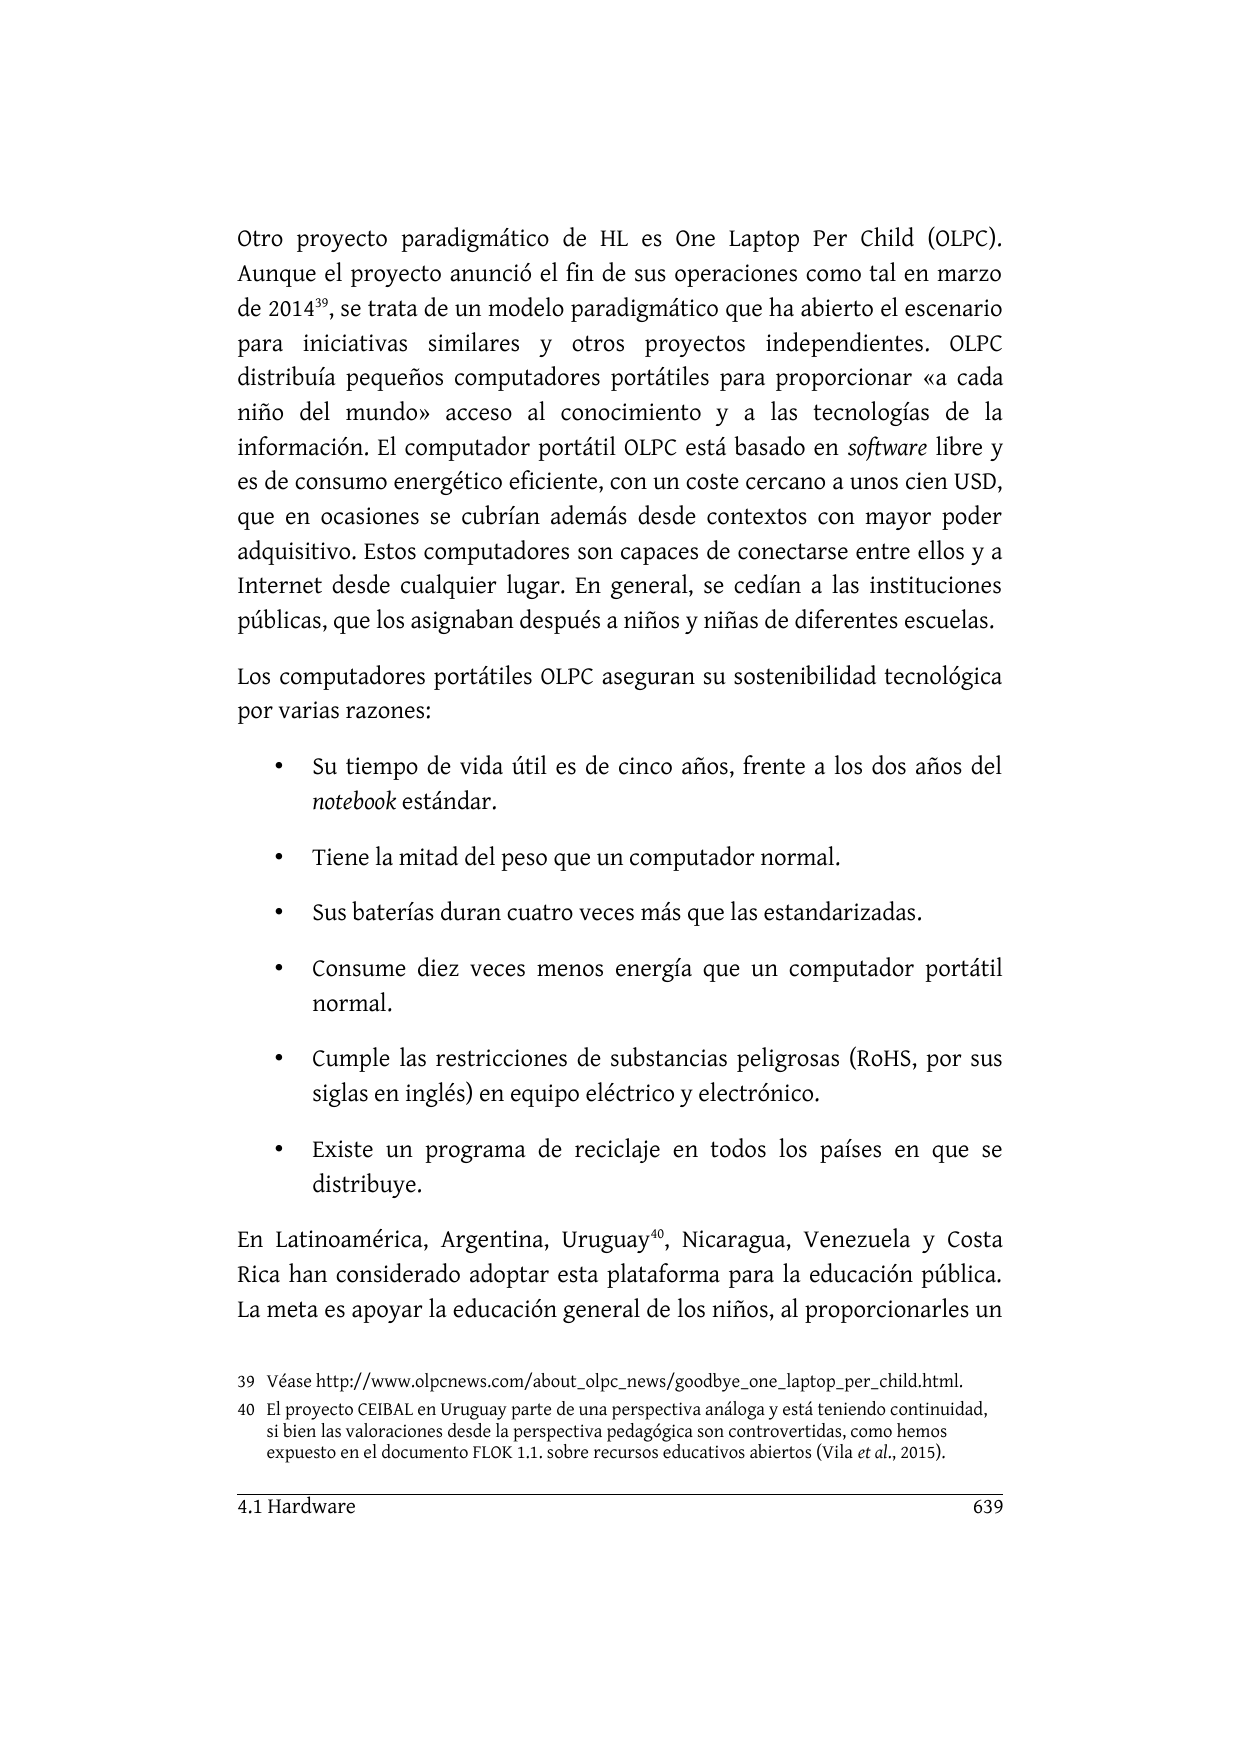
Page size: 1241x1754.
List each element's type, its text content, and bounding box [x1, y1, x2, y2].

list Consume diez veces menos energía que un computador portátil normal. [274, 954, 1003, 1018]
text En Latinoamérica, Argentina, Uruguay, Nicaragua, Venezuela y Costa Rica han considerado adoptar esta plataforma para la educación pública. La meta es apoyar la educación general de los niños, al proporcionarles un [237, 1226, 1003, 1324]
list Su tiempo de vida útil es de cinco años, frente a los dos años del notebook estándar. [274, 753, 1003, 816]
list Tiene la mitad del peso que un computador normal. [274, 843, 1003, 872]
text Otro proyecto paradigmático de HL es One Laptop Per Child (OLPC). Aunque el proyecto anunció el fin de sus operaciones como tal en marzo de 2014, se trata de un modelo paradigmático que ha abierto el escenario para iniciativas similares y otros proyectos independientes. OLPC distribuía pequeños computadores portátiles para proporcionar «a cada niño del mundo» acceso al conocimiento y a las tecnologías de la información. El computador portátil OLPC está basado en software libre y es de consumo energético eficiente, con un coste cercano a unos cien USD, que en ocasiones se cubrían además desde contextos con mayor poder adquisitivo. Estos computadores son capaces de conectarse entre ellos y a Internet desde cualquier lugar. En general, se cedían a las instituciones públicas, que los asignaban después a niños y niñas de diferentes escuelas. [237, 225, 1003, 636]
list Cumple las restricciones de substancias peligrosas (RoHS, por sus siglas en inglés) en equipo eléctrico y electrónico. [274, 1045, 1003, 1109]
list Existe un programa de reciclaje en todos los países en que se distribuye. [274, 1135, 1003, 1199]
text Los computadores portátiles OLPC aseguran su sostenibilidad tecnológica por varias razones: [237, 662, 1003, 726]
text El proyecto CEIBAL en Uruguay parte de una perspectiva análoga y está teniendo continuidad, si bien las valoraciones desde la perspectiva pedagógica son controvertidas, como hemos expuesto en el documento FLOK 1.1. sobre recursos educativos abiertos (Vila et al., 2015). [237, 1399, 1003, 1464]
text Véase http://www.olpcnews.com/about_olpc_news/goodbye_one_laptop_per_child.html. [237, 1371, 1003, 1393]
list Sus baterías duran cuatro veces más que las estandarizadas. [274, 899, 1003, 928]
